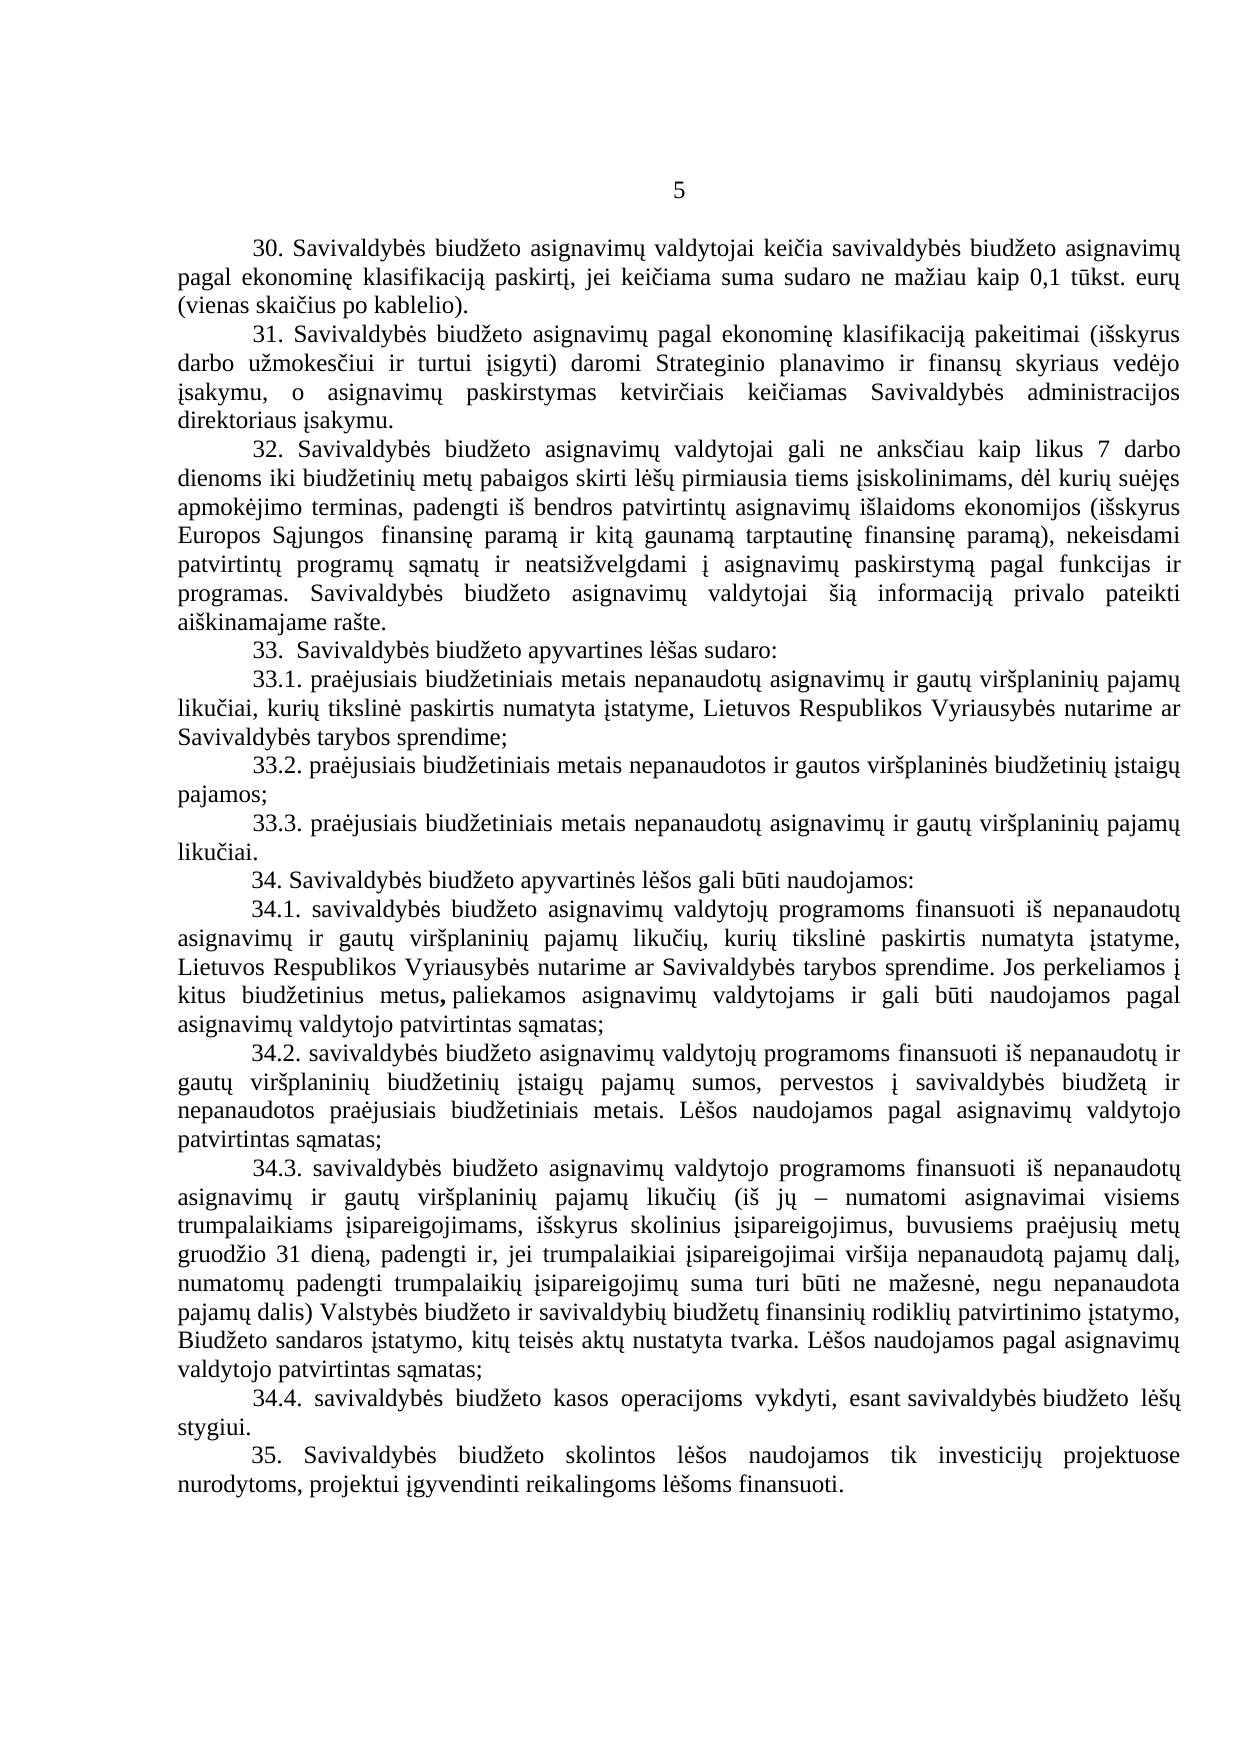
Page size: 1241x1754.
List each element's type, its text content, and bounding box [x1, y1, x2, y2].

text 33.2. praėjusiais biudžetiniais metais nepanaudotos ir gautos viršplaninės biudžetinių įstaigų pajamos; [177, 751, 1181, 808]
text 34. Savivaldybės biudžeto apyvartinės lėšos gali būti naudojamos: [177, 866, 1181, 894]
text 34.4. savivaldybės biudžeto kasos operacijoms vykdyti, esant savivaldybės biudžeto lėšų stygiui. [177, 1383, 1181, 1441]
text 33. Savivaldybės biudžeto apyvartines lėšas sudaro: [177, 636, 1181, 664]
text 31. Savivaldybės biudžeto asignavimų pagal ekonominę klasifikaciją pakeitimai (išskyrus darbo užmokesčiui ir turtui įsigyti) daromi Strateginio planavimo ir finansų skyriaus vedėjo įsakymu, o asignavimų paskirstymas ketvirčiais keičiamas Savivaldybės administracijos direktoriaus įsakymu. [177, 319, 1181, 434]
text 32. Savivaldybės biudžeto asignavimų valdytojai gali ne anksčiau kaip likus 7 darbo dienoms iki biudžetinių metų pabaigos skirti lėšų pirmiausia tiems įsiskolinimams, dėl kurių suėjęs apmokėjimo terminas, padengti iš bendros patvirtintų asignavimų išlaidoms ekonomijos (išskyrus Europos Sąjungos finansinę paramą ir kitą gaunamą tarptautinę finansinę paramą), nekeisdami patvirtintų programų sąmatų ir neatsižvelgdami į asignavimų paskirstymą pagal funkcijas ir programas. Savivaldybės biudžeto asignavimų valdytojai šią informaciją privalo pateikti aiškinamajame rašte. [177, 434, 1181, 636]
text 34.3. savivaldybės biudžeto asignavimų valdytojo programoms finansuoti iš nepanaudotų asignavimų ir gautų viršplaninių pajamų likučių (iš jų – numatomi asignavimai visiems trumpalaikiams įsipareigojimams, išskyrus skolinius įsipareigojimus, buvusiems praėjusių metų gruodžio 31 dieną, padengti ir, jei trumpalaikiai įsipareigojimai viršija nepanaudotą pajamų dalį, numatomų padengti trumpalaikių įsipareigojimų suma turi būti ne mažesnė, negu nepanaudota pajamų dalis) Valstybės biudžeto ir savivaldybių biudžetų finansinių rodiklių patvirtinimo įstatymo, Biudžeto sandaros įstatymo, kitų teisės aktų nustatyta tvarka. Lėšos naudojamos pagal asignavimų valdytojo patvirtintas sąmatas; [177, 1153, 1181, 1383]
text 33.3. praėjusiais biudžetiniais metais nepanaudotų asignavimų ir gautų viršplaninių pajamų likučiai. [177, 808, 1181, 866]
text 35. Savivaldybės biudžeto skolintos lėšos naudojamos tik investicijų projektuose nurodytoms, projektui įgyvendinti reikalingoms lėšoms finansuoti. [177, 1441, 1181, 1498]
text 33.1. praėjusiais biudžetiniais metais nepanaudotų asignavimų ir gautų viršplaninių pajamų likučiai, kurių tikslinė paskirtis numatyta įstatyme, Lietuvos Respublikos Vyriausybės nutarime ar Savivaldybės tarybos sprendime; [177, 664, 1181, 751]
text 30. Savivaldybės biudžeto asignavimų valdytojai keičia savivaldybės biudžeto asignavimų pagal ekonominę klasifikaciją paskirtį, jei keičiama suma sudaro ne mažiau kaip 0,1 tūkst. eurų (vienas skaičius po kablelio). [177, 233, 1181, 319]
text 34.2. savivaldybės biudžeto asignavimų valdytojų programoms finansuoti iš nepanaudotų ir gautų viršplaninių biudžetinių įstaigų pajamų sumos, pervestos į savivaldybės biudžetą ir nepanaudotos praėjusiais biudžetiniais metais. Lėšos naudojamos pagal asignavimų valdytojo patvirtintas sąmatas; [177, 1038, 1181, 1153]
text 34.1. savivaldybės biudžeto asignavimų valdytojų programoms finansuoti iš nepanaudotų asignavimų ir gautų viršplaninių pajamų likučių, kurių tikslinė paskirtis numatyta įstatyme, Lietuvos Respublikos Vyriausybės nutarime ar Savivaldybės tarybos sprendime. Jos perkeliamos į kitus biudžetinius metus, paliekamos asignavimų valdytojams ir gali būti naudojamos pagal asignavimų valdytojo patvirtintas sąmatas; [177, 894, 1181, 1038]
